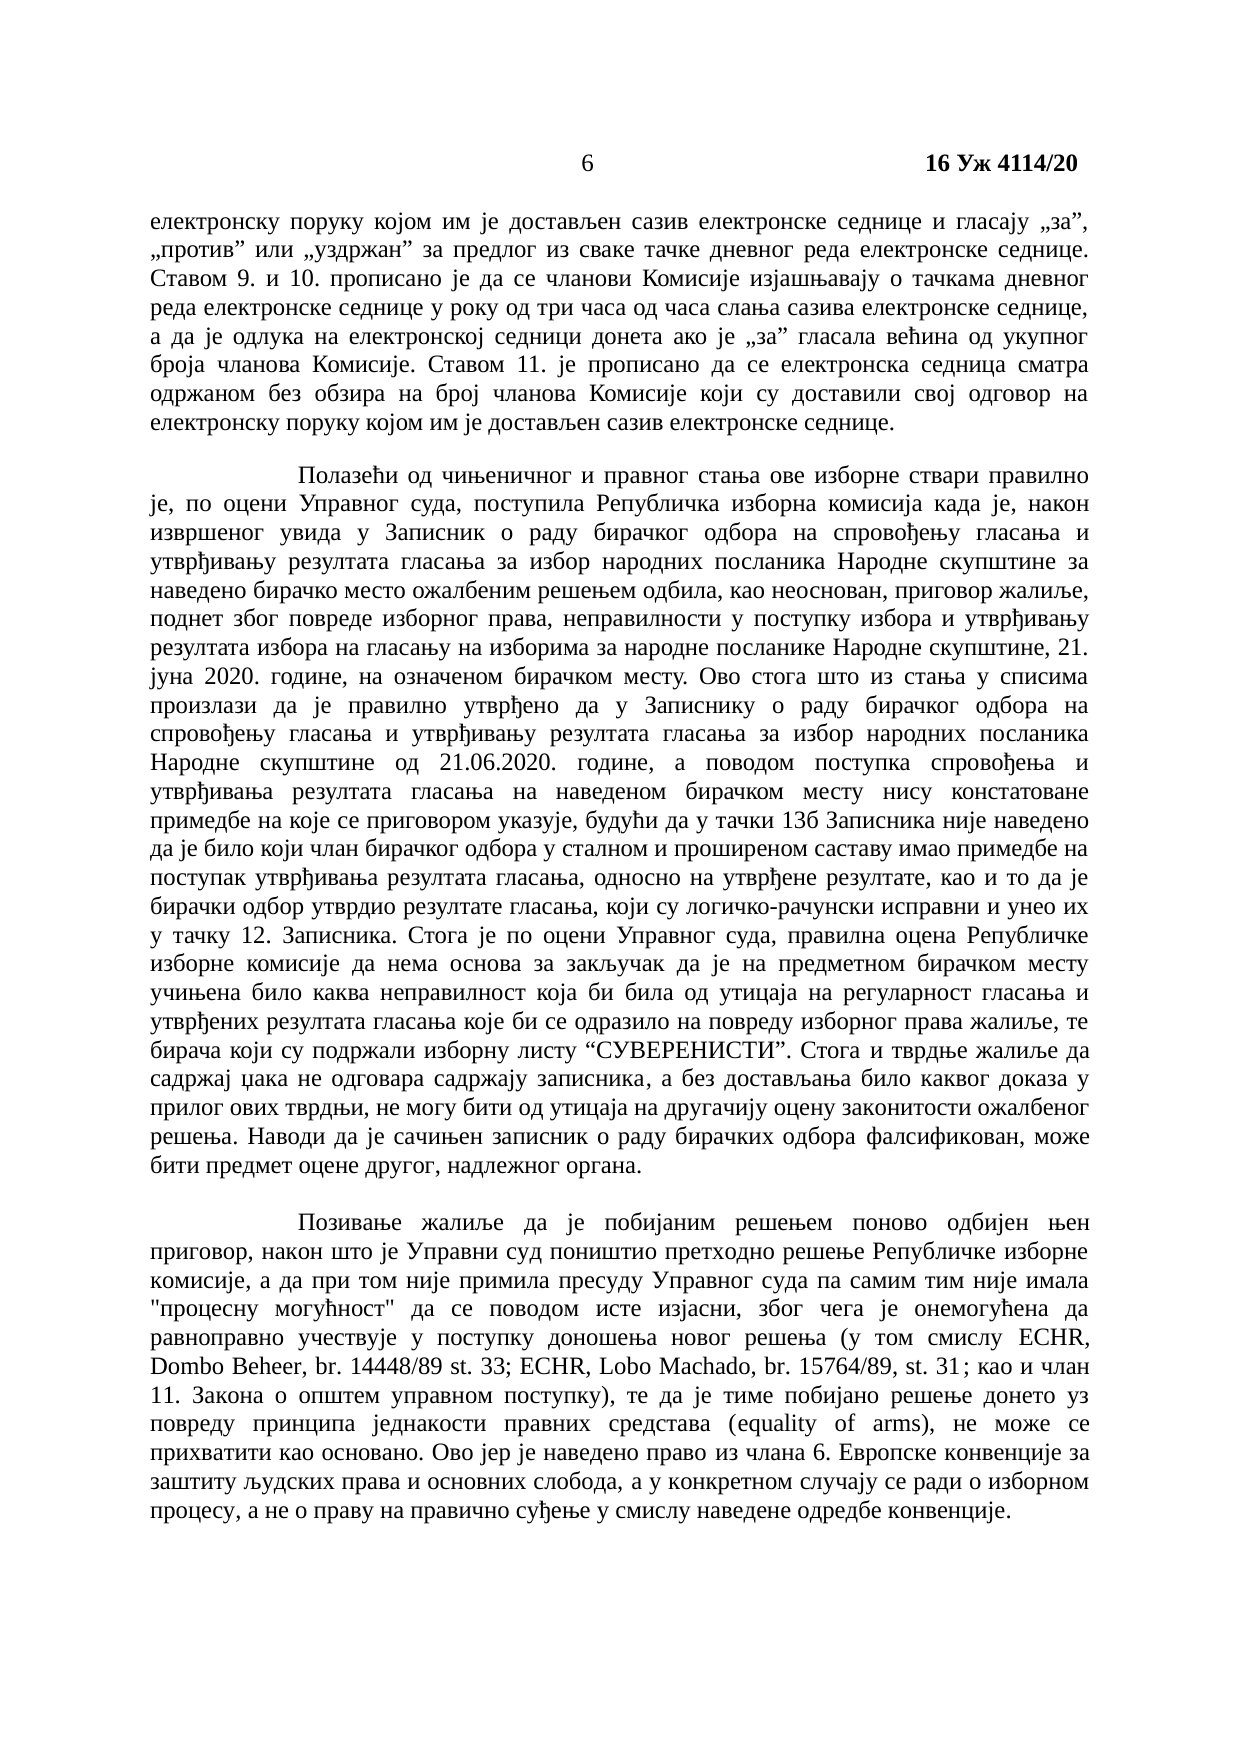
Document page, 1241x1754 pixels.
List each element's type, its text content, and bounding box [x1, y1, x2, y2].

text Позивање жалиље да је побијаним решењем поново одбијен њен приговор, након што је Управни суд поништио претходно решење Републичке изборне комисије, а да при том није примила пресуду Управног суда па самим тим није имала "процесну могућност" да се поводом исте изјасни, због чега је онемогућена да равноправно учествује у поступку доношења новог решења (у том смислу ECHR, Dombo Beheer, br. 14448/89 st. 33; ECHR, Lobo Machado, br. 15764/89, st. 31; као и члан 11. Закона о општем управном поступку), те да је тиме побијано решење донето уз повреду принципа једнакости правних средстава (equality of arms), не може се прихватити као основано. Ово јер је наведено право из члана 6. Европске конвенције за заштиту људских права и основних слобода, а у конкретном случају се ради о изборном процесу, а не о праву на правично суђење у смислу наведене одредбе конвенције. [150, 1207, 1090, 1523]
text електронску поруку којом им је достављен сазив електронске седнице и гласају „за”, „против” или „уздржан” за предлог из сваке тачке дневног реда електронске седнице. Ставом 9. и 10. прописано је да се чланови Комисије изјашњавају о тачкама дневног реда електронске седнице у року од три часа од часа слања сазива електронске седнице, а да је одлука на електронској седници донета ако је „за” гласала већина од укупног броја чланова Комисије. Ставом 11. је прописано да се електронска седница сматра одржаном без обзира на број чланова Комисије који су доставили свој одговор на електронску поруку којом им је достављен сазив електронске седнице. [150, 206, 1090, 436]
text Полазећи од чињеничног и правног стања ове изборне ствари правилно је, по оцени Управног суда, поступила Републичка изборна комисија када је, након извршеног увида у Записник о раду бирачког одбора на спровођењу гласања и утврђивању резултата гласања за избор народних посланика Народне скупштине за наведено бирачко место ожалбеним решењем одбила, као неоснован, приговор жалиље, поднет због повреде изборног права, неправилности у поступку избора и утврђивању резултата избора на гласању на изборима за народне посланике Народне скупштине, 21. јуна 2020. године, на означеном бирачком месту. Ово стога што из стања у списима произлази да је правилно утврђено да у Записнику о раду бирачког одбора на спровођењу гласања и утврђивању резултата гласања за избор народних посланика Народне скупштине од 21.06.2020. године, а поводом поступка спровођења и утврђивања резултата гласања на наведеном бирачком месту нису констатоване примедбе на које се приговором указује, будући да у тачки 13б Записника није наведено да је било који члан бирачког одбора у сталном и проширеном саставу имао примедбе на поступак утврђивања резултата гласања, односно на утврђене резултате, као и то да је бирачки одбор утврдио резултате гласања, који су логичко-рачунски исправни и унео их у тачку 12. Записника. Стога је по оцени Управног суда, правилна оцена Републичке изборне комисије да нема основа за закључак да је на предметном бирачком месту учињена било каква неправилност која би била од утицаја на регуларност гласања и утврђених резултата гласања које би се одразило на повреду изборног права жалиље, те бирача који су подржали изборну листу “СУВЕРЕНИСТИ”. Стога и тврдње жалиље да садржај џака не одговара садржају записника, а без достављања било каквог доказа у прилог ових тврдњи, не могу бити од утицаја на другачију оцену законитости ожалбеног решења. Наводи да је сачињен записник о раду бирачких одбора фалсификован, може бити предмет оцене другог, надлежног органа. [150, 460, 1090, 1178]
